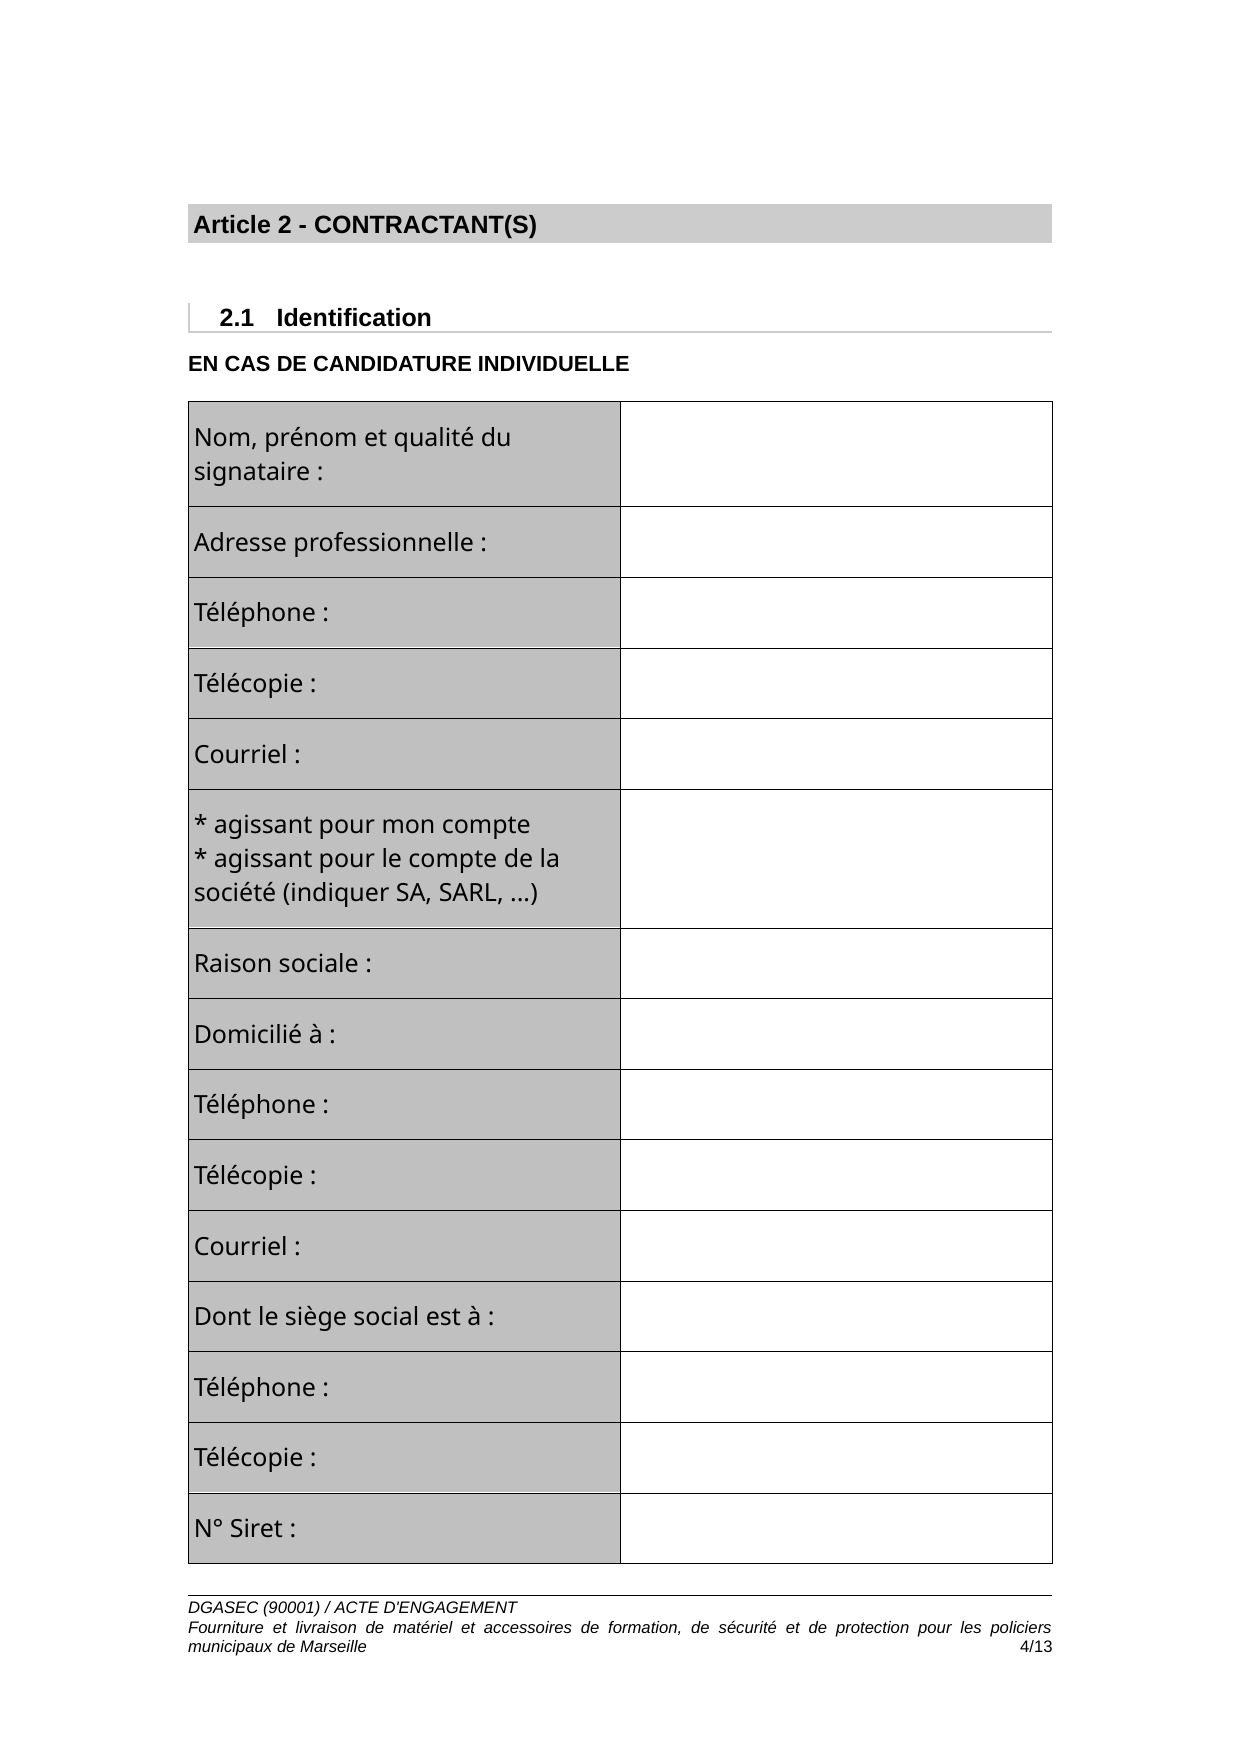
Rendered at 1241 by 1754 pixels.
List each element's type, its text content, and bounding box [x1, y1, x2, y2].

table_cell [621, 507, 1052, 577]
subtitle Identification [188, 302, 1052, 331]
table_cell Domicilié à : [189, 999, 620, 1069]
table_cell [621, 1352, 1052, 1422]
table_cell Télécopie : [189, 649, 620, 718]
table_cell [621, 1070, 1052, 1139]
table_cell [621, 1140, 1052, 1210]
table_cell Télécopie : [189, 1423, 620, 1492]
table_cell [621, 649, 1052, 718]
table_cell Adresse professionnelle : [189, 507, 620, 577]
table_cell [621, 1211, 1052, 1281]
table_cell [621, 999, 1052, 1069]
table_cell * agissant pour mon compte * agissant pour le compte de la société (indiquer SA, SARL, ...) [189, 790, 620, 927]
table_cell [621, 578, 1052, 647]
subtitle CONTRACTANT(S) [190, 207, 1050, 241]
table_cell [621, 790, 1052, 927]
table_cell N° Siret : [189, 1494, 620, 1563]
table_cell [621, 1282, 1052, 1351]
table_cell Courriel : [189, 1211, 620, 1281]
table_cell Courriel : [189, 719, 620, 789]
text EN CAS DE CANDIDATURE INDIVIDUELLE [188, 351, 1052, 376]
table_cell Téléphone : [189, 1070, 620, 1139]
table_cell Téléphone : [189, 1352, 620, 1422]
table_header Nom, prénom et qualité du signataire : [189, 402, 620, 506]
table_cell Télécopie : [189, 1140, 620, 1210]
table_cell [621, 1494, 1052, 1563]
table_cell [621, 1423, 1052, 1492]
table_cell Dont le siège social est à : [189, 1282, 620, 1351]
table_cell Téléphone : [189, 578, 620, 647]
table_cell [621, 719, 1052, 789]
table_cell Raison sociale : [189, 929, 620, 998]
table_cell [621, 929, 1052, 998]
table_header [621, 402, 1052, 506]
